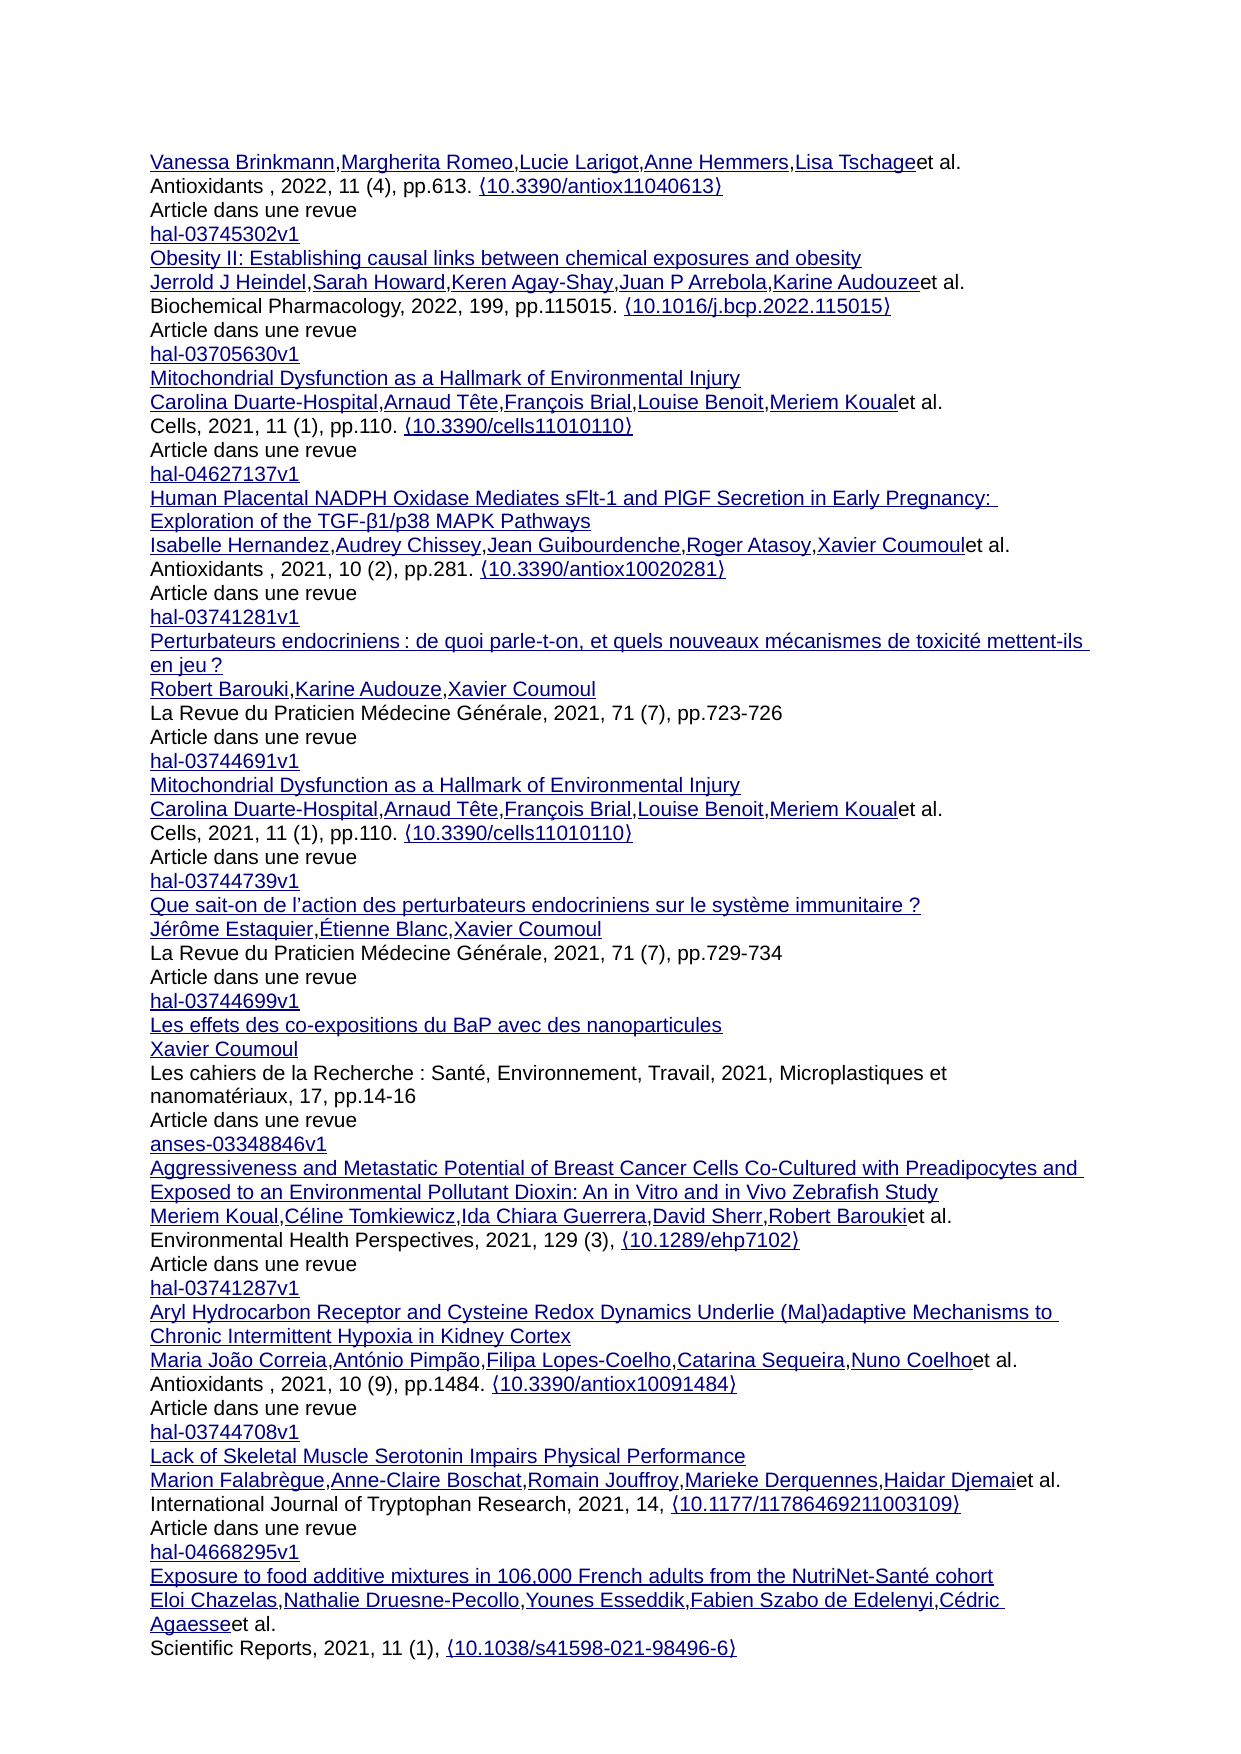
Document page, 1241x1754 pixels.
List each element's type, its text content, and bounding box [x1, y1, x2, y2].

table_cell Exposure to food additive mixtures in 106,000 French adults from the NutriNet-Santé cohort Eloi Chazelas,Nathalie Druesne-Pecollo,Younes Esseddik,Fabien Szabo de Edelenyi,Cédric Agaesseet al. Scientific Reports, 2021, 11 (1), ⟨10.1038/s41598-021-98496-6⟩ [150, 1564, 1090, 1659]
table_cell Que sait-on de l’action des perturbateurs endocriniens sur le système immunitaire ? Jérôme Estaquier,Étienne Blanc,Xavier Coumoul La Revue du Praticien Médecine Générale, 2021, 71 (7), pp.729-734 Article dans une revue hal-03744699v1 [150, 893, 1090, 1012]
table_cell Vanessa Brinkmann,Margherita Romeo,Lucie Larigot,Anne Hemmers,Lisa Tschageet al. Antioxidants , 2022, 11 (4), pp.613. ⟨10.3390/antiox11040613⟩ Article dans une revue hal-03745302v1 [150, 150, 1090, 246]
table_cell Perturbateurs endocriniens : de quoi parle-t-on, et quels nouveaux mécanismes de toxicité mettent-ils [150, 629, 1090, 650]
table_cell Lack of Skeletal Muscle Serotonin Impairs Physical Performance Marion Falabrègue,Anne-Claire Boschat,Romain Jouffroy,Marieke Derquennes,Haidar Djemaiet al. International Journal of Tryptophan Research, 2021, 14, ⟨10.1177/11786469211003109⟩ Article dans une revue hal-04668295v1 [150, 1444, 1090, 1563]
table_cell Mitochondrial Dysfunction as a Hallmark of Environmental Injury Carolina Duarte-Hospital,Arnaud Tête,François Brial,Louise Benoit,Meriem Koualet al. Cells, 2021, 11 (1), pp.110. ⟨10.3390/cells11010110⟩ Article dans une revue hal-03744739v1 [150, 773, 1090, 893]
table_cell Human Placental NADPH Oxidase Mediates sFlt-1 and PlGF Secretion in Early Pregnancy: Exploration of the TGF-β1/p38 MAPK Pathways Isabelle Hernandez,Audrey Chissey,Jean Guibourdenche,Roger Atasoy,Xavier Coumoulet al. Antioxidants , 2021, 10 (2), pp.281. ⟨10.3390/antiox10020281⟩ Article dans une revue hal-03741281v1 [150, 485, 1090, 629]
table_cell Obesity II: Establishing causal links between chemical exposures and obesity Jerrold J Heindel,Sarah Howard,Keren Agay-Shay,Juan P Arrebola,Karine Audouzeet al. Biochemical Pharmacology, 2022, 199, pp.115015. ⟨10.1016/j.bcp.2022.115015⟩ Article dans une revue hal-03705630v1 [150, 246, 1090, 366]
table_cell Aryl Hydrocarbon Receptor and Cysteine Redox Dynamics Underlie (Mal)adaptive Mechanisms to Chronic Intermittent Hypoxia in Kidney Cortex Maria João Correia,António Pimpão,Filipa Lopes-Coelho,Catarina Sequeira,Nuno Coelhoet al. Antioxidants , 2021, 10 (9), pp.1484. ⟨10.3390/antiox10091484⟩ Article dans une revue hal-03744708v1 [150, 1300, 1090, 1444]
table_cell Mitochondrial Dysfunction as a Hallmark of Environmental Injury Carolina Duarte-Hospital,Arnaud Tête,François Brial,Louise Benoit,Meriem Koualet al. Cells, 2021, 11 (1), pp.110. ⟨10.3390/cells11010110⟩ Article dans une revue hal-04627137v1 [150, 366, 1090, 485]
table_cell en jeu ? Robert Barouki,Karine Audouze,Xavier Coumoul La Revue du Praticien Médecine Générale, 2021, 71 (7), pp.723-726 Article dans une revue hal-03744691v1 [150, 651, 1090, 773]
table_cell Aggressiveness and Metastatic Potential of Breast Cancer Cells Co-Cultured with Preadipocytes and Exposed to an Environmental Pollutant Dioxin: An in Vitro and in Vivo Zebrafish Study Meriem Koual,Céline Tomkiewicz,Ida Chiara Guerrera,David Sherr,Robert Baroukiet al. Environmental Health Perspectives, 2021, 129 (3), ⟨10.1289/ehp7102⟩ Article dans une revue hal-03741287v1 [150, 1156, 1090, 1300]
table_cell Les effets des co-expositions du BaP avec des nanoparticules Xavier Coumoul Les cahiers de la Recherche : Santé, Environnement, Travail, 2021, Microplastiques et nanomatériaux, 17, pp.14-16 Article dans une revue anses-03348846v1 [150, 1013, 1090, 1156]
